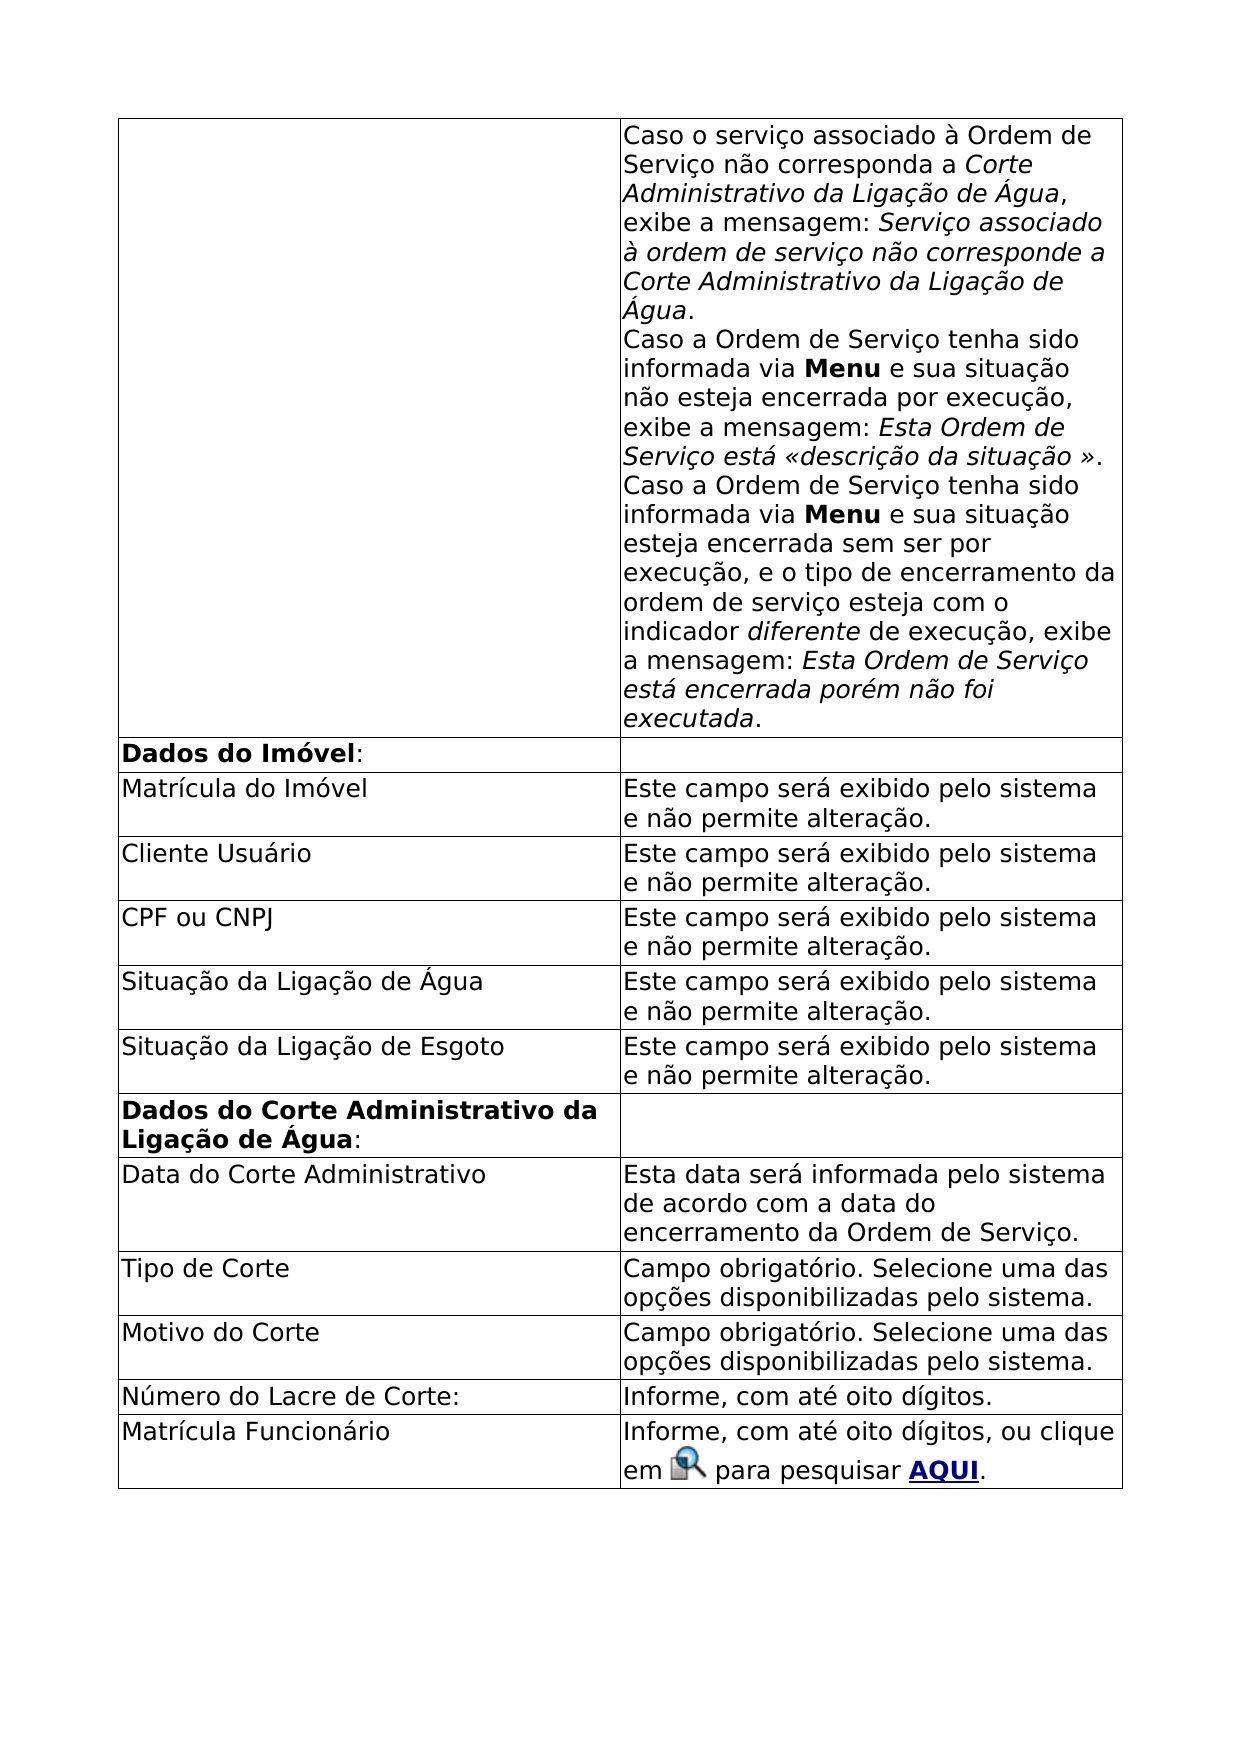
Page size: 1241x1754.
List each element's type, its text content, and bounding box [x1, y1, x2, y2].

table_cell [119, 119, 620, 737]
table_cell Dados do Corte Administrativo da Ligação de Água: [119, 1094, 620, 1157]
table_cell [621, 738, 1122, 772]
table_cell Este campo será exibido pelo sistema e não permite alteração. [621, 1030, 1122, 1093]
table_cell Caso o serviço associado à Ordem de Serviço não corresponda a Corte Administrativo da Ligação de Água, exibe a mensagem: Serviço associado à ordem de serviço não corresponde a Corte Administrativo da Ligação de Água. Caso a Ordem de Serviço tenha sido informada via Menu e sua situação não esteja encerrada por execução, exibe a mensagem: Esta Ordem de Serviço está «descrição da situação ». Caso a Ordem de Serviço tenha sido informada via Menu e sua situação esteja encerrada sem ser por execução, e o tipo de encerramento da ordem de serviço esteja com o indicador diferente de execução, exibe a mensagem: Esta Ordem de Serviço está encerrada porém não foi executada. [621, 119, 1122, 737]
table_cell Número do Lacre de Corte: [119, 1380, 620, 1414]
table_cell Data do Corte Administrativo [119, 1158, 620, 1251]
table_cell Este campo será exibido pelo sistema e não permite alteração. [621, 773, 1122, 836]
table_cell CPF ou CNPJ [119, 901, 620, 964]
table_cell Tipo de Corte [119, 1252, 620, 1315]
table_cell Campo obrigatório. Selecione uma das opções disponibilizadas pelo sistema. [621, 1316, 1122, 1379]
table_cell [621, 1094, 1122, 1157]
table_cell Dados do Imóvel: [119, 738, 620, 772]
table_cell Campo obrigatório. Selecione uma das opções disponibilizadas pelo sistema. [621, 1252, 1122, 1315]
table_cell Esta data será informada pelo sistema de acordo com a data do encerramento da Ordem de Serviço. [621, 1158, 1122, 1251]
table_cell Motivo do Corte [119, 1316, 620, 1379]
table_cell Situação da Ligação de Água [119, 966, 620, 1029]
table_cell Informe, com até oito dígitos, ou clique em para pesquisar AQUI. [621, 1415, 1122, 1488]
table_cell Matrícula Funcionário [119, 1415, 620, 1488]
picture [670, 1446, 707, 1480]
table_cell Este campo será exibido pelo sistema e não permite alteração. [621, 966, 1122, 1029]
table_cell Situação da Ligação de Esgoto [119, 1030, 620, 1093]
table_cell Cliente Usuário [119, 837, 620, 900]
table_cell Este campo será exibido pelo sistema e não permite alteração. [621, 837, 1122, 900]
table_cell Este campo será exibido pelo sistema e não permite alteração. [621, 901, 1122, 964]
table_cell Matrícula do Imóvel [119, 773, 620, 836]
table_cell Informe, com até oito dígitos. [621, 1380, 1122, 1414]
